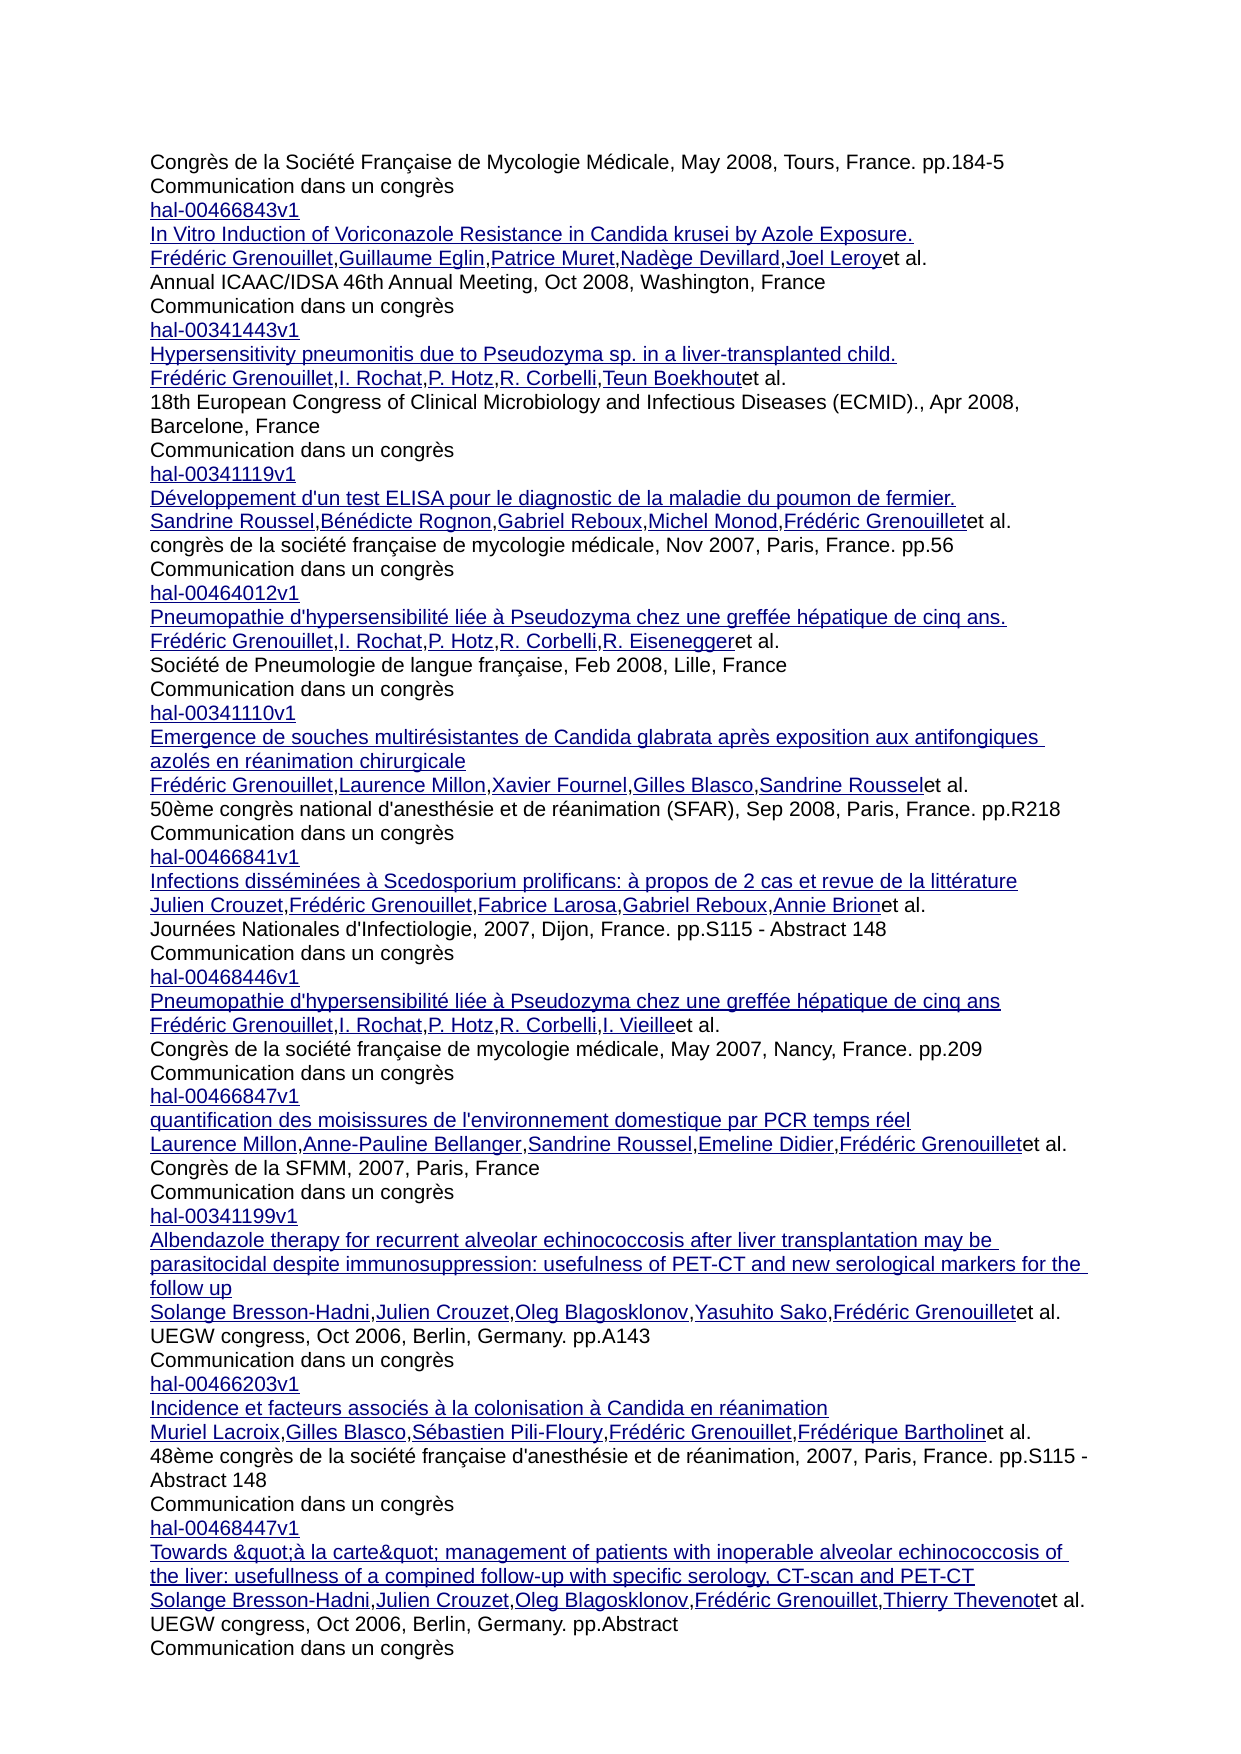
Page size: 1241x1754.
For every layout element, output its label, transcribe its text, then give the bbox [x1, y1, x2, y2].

table_cell Développement d'un test ELISA pour le diagnostic de la maladie du poumon de fermier. Sandrine Roussel,Bénédicte Rognon,Gabriel Reboux,Michel Monod,Frédéric Grenouilletet al. congrès de la société française de mycologie médicale, Nov 2007, Paris, France. pp.56 Communication dans un congrès hal-00464012v1 [150, 485, 1090, 605]
table_cell In Vitro Induction of Voriconazole Resistance in Candida krusei by Azole Exposure. Frédéric Grenouillet,Guillaume Eglin,Patrice Muret,Nadège Devillard,Joel Leroyet al. Annual ICAAC/IDSA 46th Annual Meeting, Oct 2008, Washington, France Communication dans un congrès hal-00341443v1 [150, 222, 1090, 342]
table_cell Albendazole therapy for recurrent alveolar echinococcosis after liver transplantation may be parasitocidal despite immunosuppression: usefulness of PET-CT and new serological markers for the follow up Solange Bresson-Hadni,Julien Crouzet,Oleg Blagosklonov,Yasuhito Sako,Frédéric Grenouilletet al. UEGW congress, Oct 2006, Berlin, Germany. pp.A143 Communication dans un congrès hal-00466203v1 [150, 1228, 1090, 1396]
table_cell Congrès de la Société Française de Mycologie Médicale, May 2008, Tours, France. pp.184-5 Communication dans un congrès hal-00466843v1 [150, 150, 1090, 222]
table_cell quantification des moisissures de l'environnement domestique par PCR temps réel Laurence Millon,Anne-Pauline Bellanger,Sandrine Roussel,Emeline Didier,Frédéric Grenouilletet al. Congrès de la SFMM, 2007, Paris, France Communication dans un congrès hal-00341199v1 [150, 1108, 1090, 1228]
table_cell Emergence de souches multirésistantes de Candida glabrata après exposition aux antifongiques azolés en réanimation chirurgicale Frédéric Grenouillet,Laurence Millon,Xavier Fournel,Gilles Blasco,Sandrine Rousselet al. 50ème congrès national d'anesthésie et de réanimation (SFAR), Sep 2008, Paris, France. pp.R218 Communication dans un congrès hal-00466841v1 [150, 725, 1090, 869]
table_cell Towards &quot;à la carte&quot; management of patients with inoperable alveolar echinococcosis of the liver: usefullness of a compined follow-up with specific serology, CT-scan and PET-CT Solange Bresson-Hadni,Julien Crouzet,Oleg Blagosklonov,Frédéric Grenouillet,Thierry Thevenotet al. UEGW congress, Oct 2006, Berlin, Germany. pp.Abstract Communication dans un congrès [150, 1540, 1090, 1659]
table_cell Infections disséminées à Scedosporium prolificans: à propos de 2 cas et revue de la littérature Julien Crouzet,Frédéric Grenouillet,Fabrice Larosa,Gabriel Reboux,Annie Brionet al. Journées Nationales d'Infectiologie, 2007, Dijon, France. pp.S115 - Abstract 148 Communication dans un congrès hal-00468446v1 [150, 869, 1090, 988]
table_cell Incidence et facteurs associés à la colonisation à Candida en réanimation Muriel Lacroix,Gilles Blasco,Sébastien Pili-Floury,Frédéric Grenouillet,Frédérique Bartholinet al. 48ème congrès de la société française d'anesthésie et de réanimation, 2007, Paris, France. pp.S115 - Abstract 148 Communication dans un congrès hal-00468447v1 [150, 1396, 1090, 1539]
table_cell Pneumopathie d'hypersensibilité liée à Pseudozyma chez une greffée hépatique de cinq ans Frédéric Grenouillet,I. Rochat,P. Hotz,R. Corbelli,I. Vieilleet al. Congrès de la société française de mycologie médicale, May 2007, Nancy, France. pp.209 Communication dans un congrès hal-00466847v1 [150, 989, 1090, 1108]
table_cell Hypersensitivity pneumonitis due to Pseudozyma sp. in a liver-transplanted child. Frédéric Grenouillet,I. Rochat,P. Hotz,R. Corbelli,Teun Boekhoutet al. 18th European Congress of Clinical Microbiology and Infectious Diseases (ECMID)., Apr 2008, Barcelone, France Communication dans un congrès hal-00341119v1 [150, 342, 1090, 485]
table_cell Pneumopathie d'hypersensibilité liée à Pseudozyma chez une greffée hépatique de cinq ans. Frédéric Grenouillet,I. Rochat,P. Hotz,R. Corbelli,R. Eiseneggeret al. Société de Pneumologie de langue française, Feb 2008, Lille, France Communication dans un congrès hal-00341110v1 [150, 605, 1090, 725]
